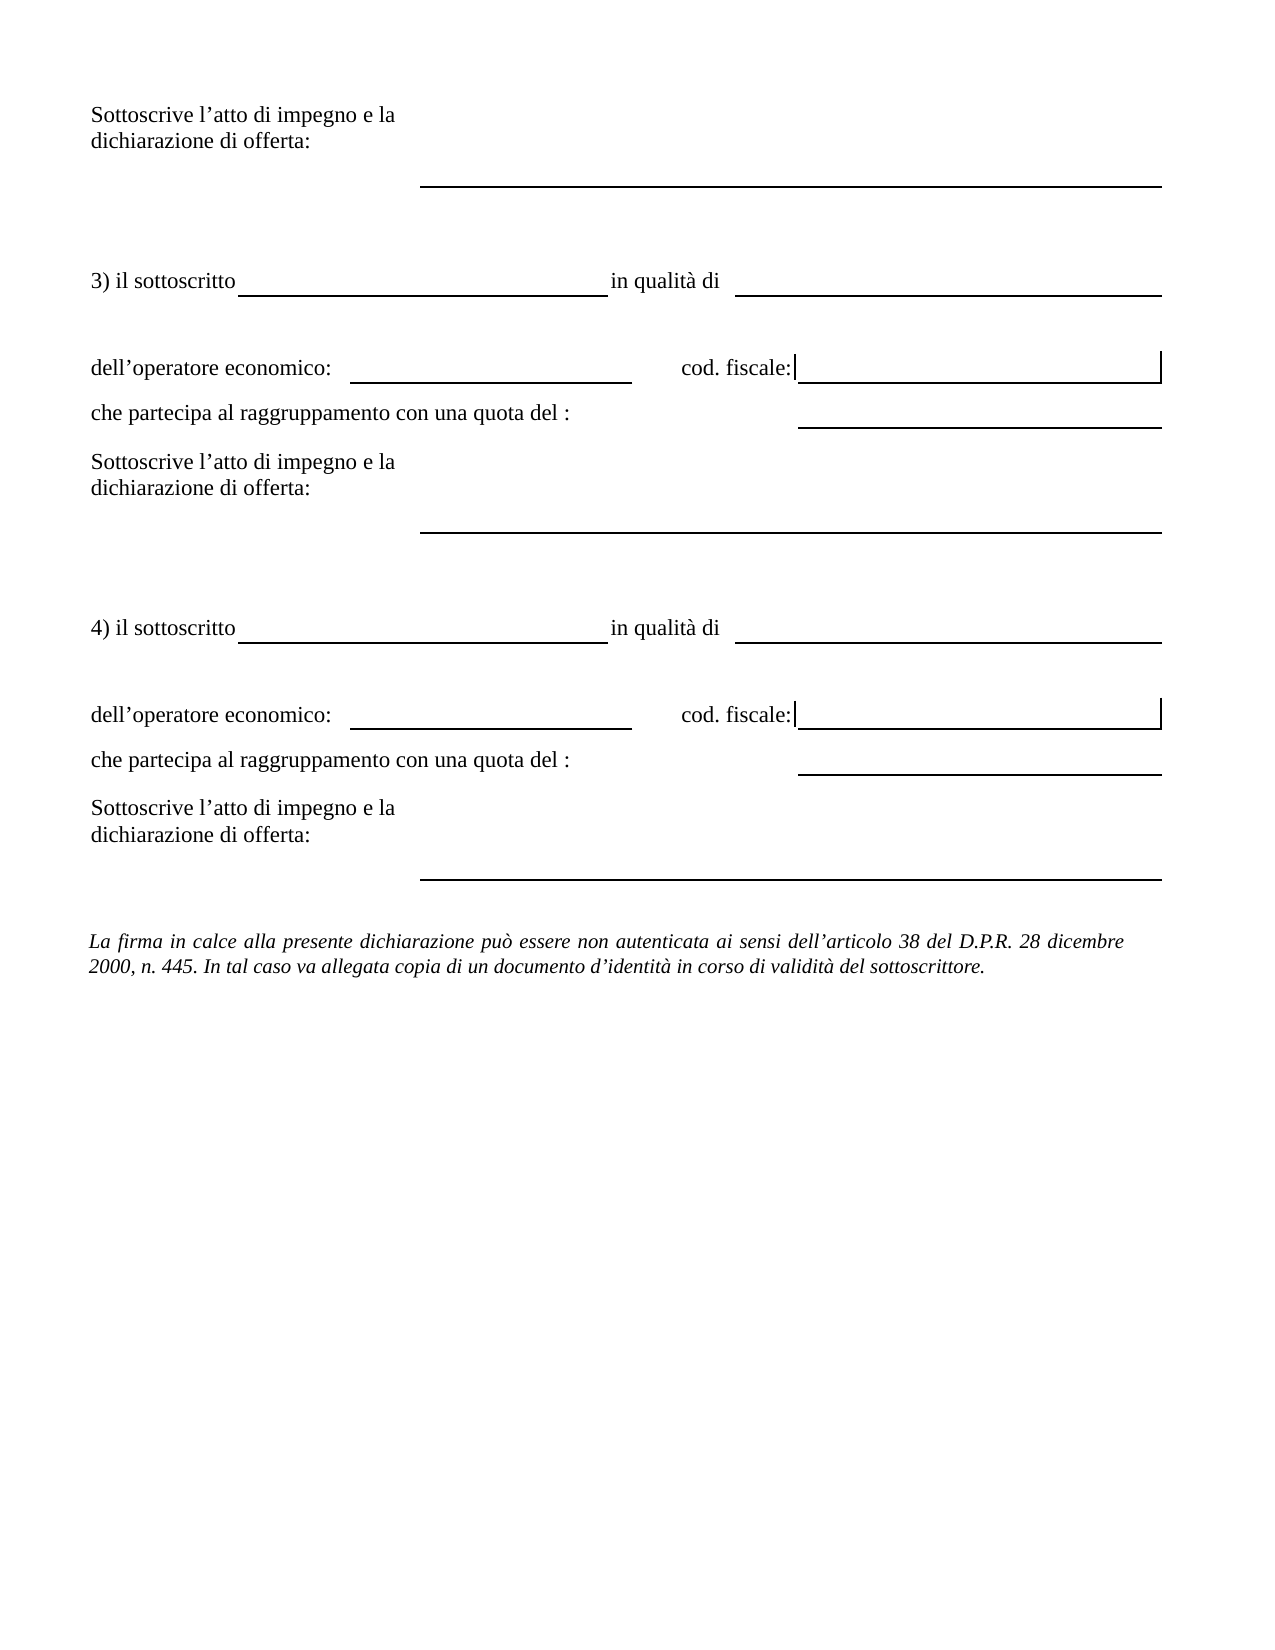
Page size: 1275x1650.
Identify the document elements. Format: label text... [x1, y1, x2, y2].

table_cell [797, 390, 1163, 435]
table_cell Sottoscrive l’atto di impegno e la dichiarazione di offerta: [90, 782, 419, 894]
table_cell Sottoscrive l’atto di impegno e la dichiarazione di offerta: [90, 435, 419, 547]
table_cell [90, 650, 1163, 691]
table_cell [797, 691, 1163, 737]
table_header 4) il sottoscritto [90, 605, 237, 650]
table_header [734, 605, 1163, 650]
table_header [734, 258, 1163, 303]
table_cell dell’operatore economico: [90, 345, 349, 390]
table_header 3) il sottoscritto [90, 258, 237, 303]
table_cell che partecipa al raggruppamento con una quota del : [90, 390, 797, 435]
table_cell [90, 303, 1163, 344]
table_cell [797, 345, 1163, 390]
table_cell che partecipa al raggruppamento con una quota del : [90, 737, 797, 782]
table_cell [349, 345, 633, 390]
table_cell cod. fiscale: [634, 345, 797, 390]
table_cell [349, 691, 633, 737]
table_cell [419, 89, 1163, 200]
table_header [237, 258, 609, 303]
table_cell cod. fiscale: [634, 691, 797, 737]
table_cell [419, 782, 1163, 894]
table_header [237, 605, 609, 650]
table_cell Sottoscrive l’atto di impegno e la dichiarazione di offerta: [90, 89, 419, 200]
table_header in qualità di [609, 258, 734, 303]
table_cell [797, 737, 1163, 782]
table_header in qualità di [609, 605, 734, 650]
text La firma in calce alla presente dichiarazione può essere non autenticata ai sensi dell’articolo 38 del D.P.R. 28 dicembre 2000, n. 445. In tal caso va allegata copia di un documento d’identità in corso di validità del sottoscrittore. [89, 929, 1127, 978]
table_cell [419, 435, 1163, 547]
table_cell dell’operatore economico: [90, 691, 349, 737]
